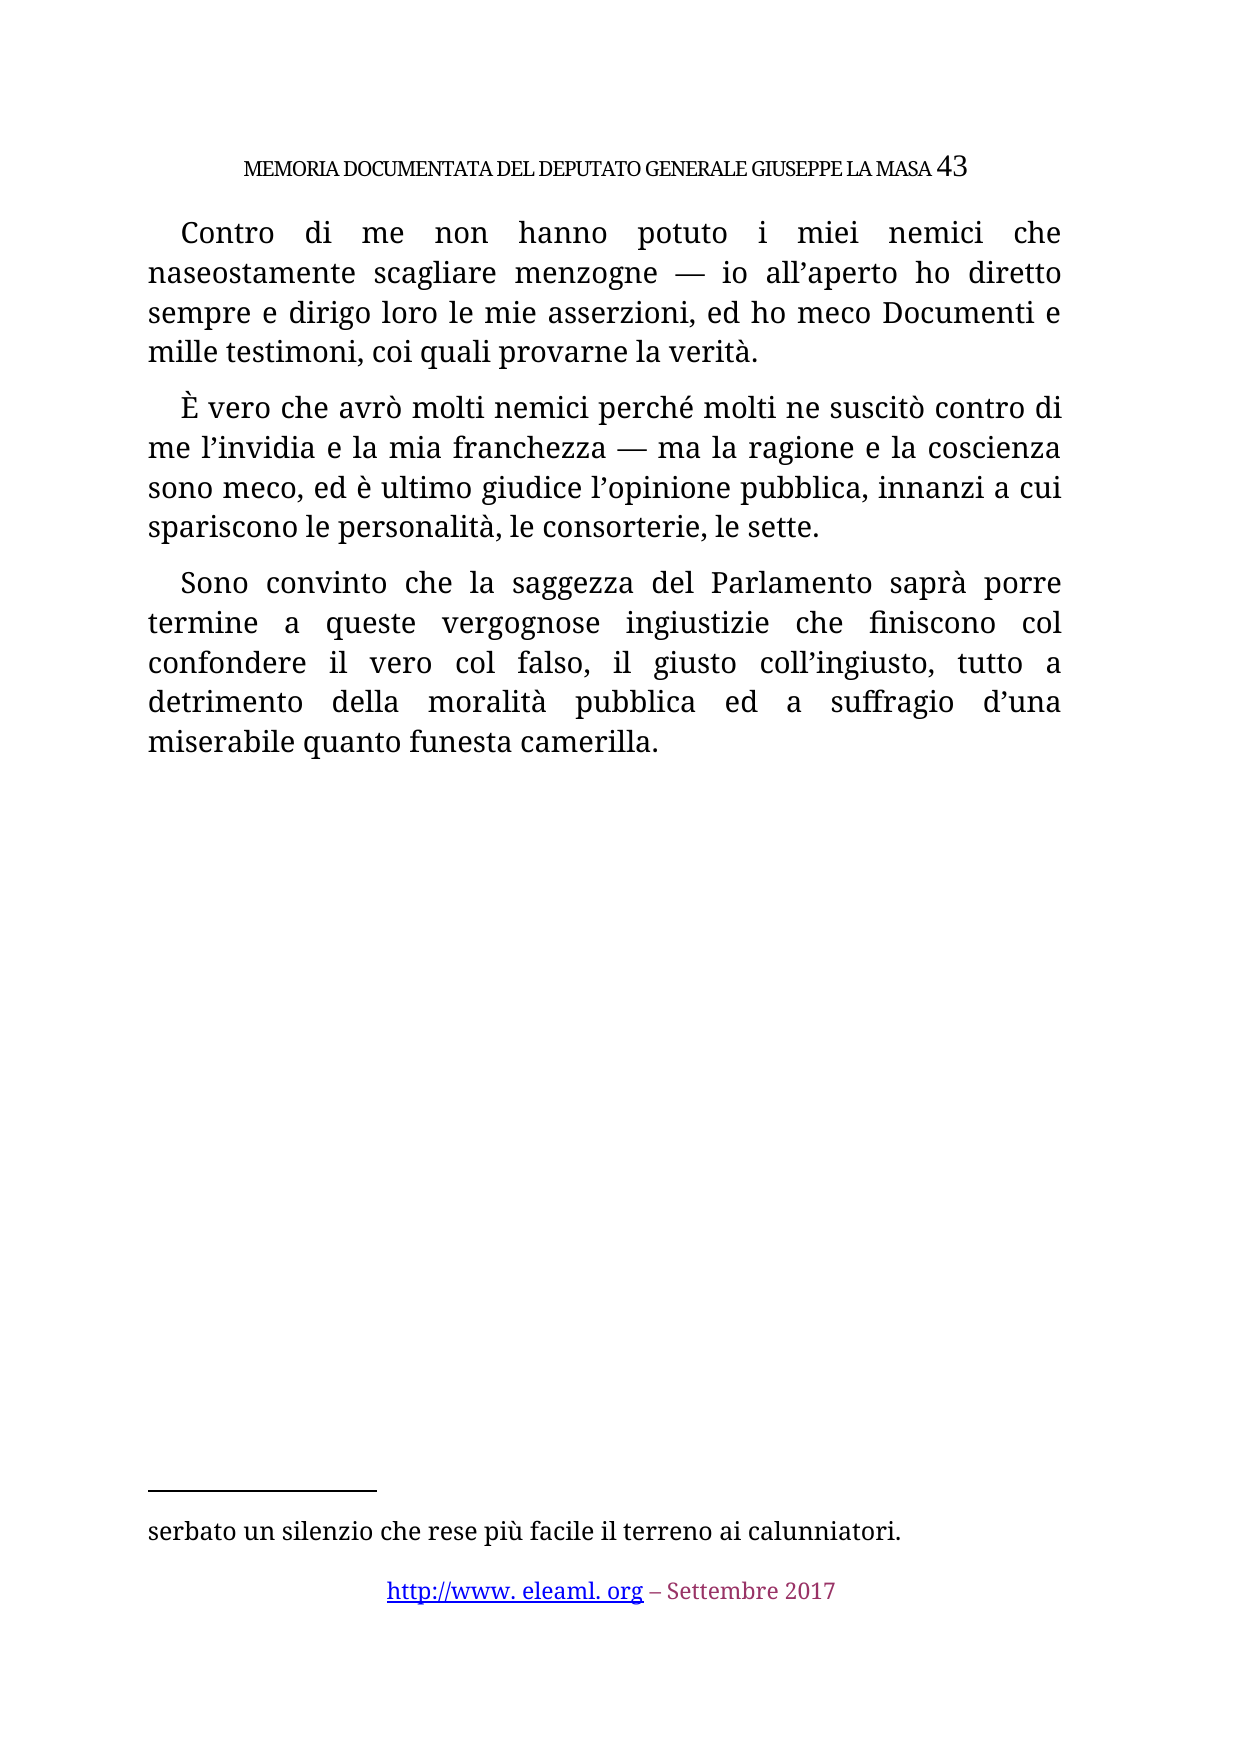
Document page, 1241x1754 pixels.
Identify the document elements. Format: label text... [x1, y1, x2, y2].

text Sono convinto che la saggezza del Parlamento saprà porre termine a queste vergognose ingiustizie che finiscono col confondere il vero col falso, il giusto coll’ingiusto, tutto a detrimento della moralità pubblica ed a suffragio d’una miserabile quanto funesta camerilla. [148, 563, 1063, 761]
text serbato un silenzio che rese più facile il terreno ai calunniatori. [148, 1513, 1063, 1547]
text È vero che avrò molti nemici perché molti ne suscitò contro di me l’invidia e la mia franchezza — ma la ragione e la coscienza sono meco, ed è ultimo giudice l’opinione pubblica, innanzi a cui spariscono le personalità, le consorterie, le sette. [148, 388, 1063, 546]
text Contro di me non hanno potuto i miei nemici che naseostamente scagliare menzogne — io all’aperto ho diretto sempre e dirigo loro le mie asserzioni, ed ho meco Documenti e mille testimoni, coi quali provarne la verità. [148, 213, 1063, 371]
